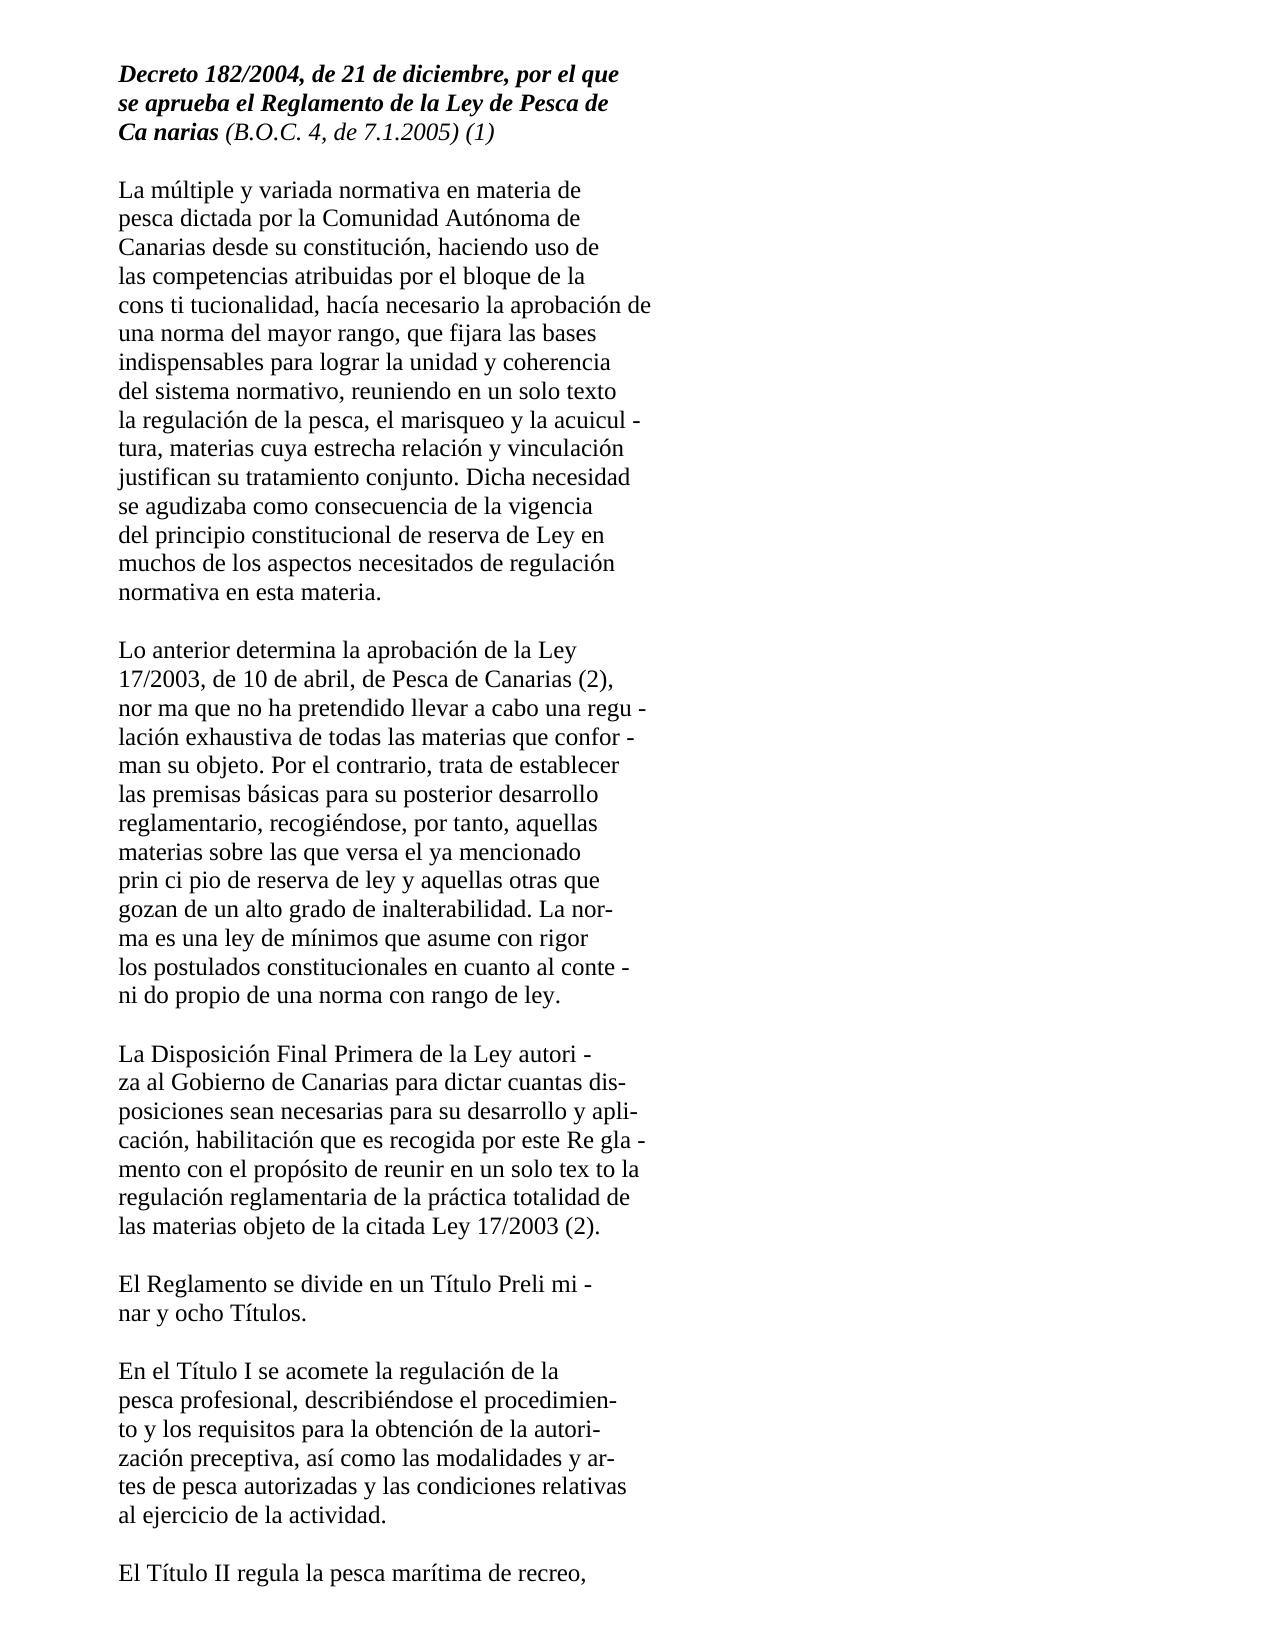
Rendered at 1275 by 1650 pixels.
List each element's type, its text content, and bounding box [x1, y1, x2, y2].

text Decreto 182/2004, de 21 de diciembre, por el que se aprueba el Reglamento de la Ley de Pesca de Ca narias (B.O.C. 4, de 7.1.2005) (1) [118, 59, 1216, 145]
text La Disposición Final Primera de la Ley autori - za al Gobierno de Canarias para dictar cuantas dis- posiciones sean necesarias para su desarrollo y apli- cación, habilitación que es recogida por este Re gla - mento con el propósito de reunir en un solo tex to la regulación reglamentaria de la práctica totalidad de las materias objeto de la citada Ley 17/2003 (2). [118, 1039, 1216, 1240]
text La múltiple y variada normativa en materia de pesca dictada por la Comunidad Autónoma de Canarias desde su constitución, haciendo uso de las competencias atribuidas por el bloque de la cons ti tucionalidad, hacía necesario la aprobación de una norma del mayor rango, que fijara las bases indispensables para lograr la unidad y coherencia del sistema normativo, reuniendo en un solo texto la regulación de la pesca, el marisqueo y la acuicul - tura, materias cuya estrecha relación y vinculación justifican su tratamiento conjunto. Dicha necesidad se agudizaba como consecuencia de la vigencia del principio constitucional de reserva de Ley en muchos de los aspectos necesitados de regulación normativa en esta materia. [118, 175, 1216, 606]
text El Título II regula la pesca marítima de recreo, [118, 1558, 1216, 1587]
text Lo anterior determina la aprobación de la Ley 17/2003, de 10 de abril, de Pesca de Canarias (2), nor ma que no ha pretendido llevar a cabo una regu - lación exhaustiva de todas las materias que confor - man su objeto. Por el contrario, trata de establecer las premisas básicas para su posterior desarrollo reglamentario, recogiéndose, por tanto, aquellas materias sobre las que versa el ya mencionado prin ci pio de reserva de ley y aquellas otras que gozan de un alto grado de inalterabilidad. La nor- ma es una ley de mínimos que asume con rigor los postulados constitucionales en cuanto al conte - ni do propio de una norma con rango de ley. [118, 636, 1216, 1009]
text El Reglamento se divide en un Título Preli mi - nar y ocho Títulos. [118, 1269, 1216, 1327]
text En el Título I se acomete la regulación de la pesca profesional, describiéndose el procedimien- to y los requisitos para la obtención de la autori- zación preceptiva, así como las modalidades y ar- tes de pesca autorizadas y las condiciones relativas al ejercicio de la actividad. [118, 1356, 1216, 1529]
